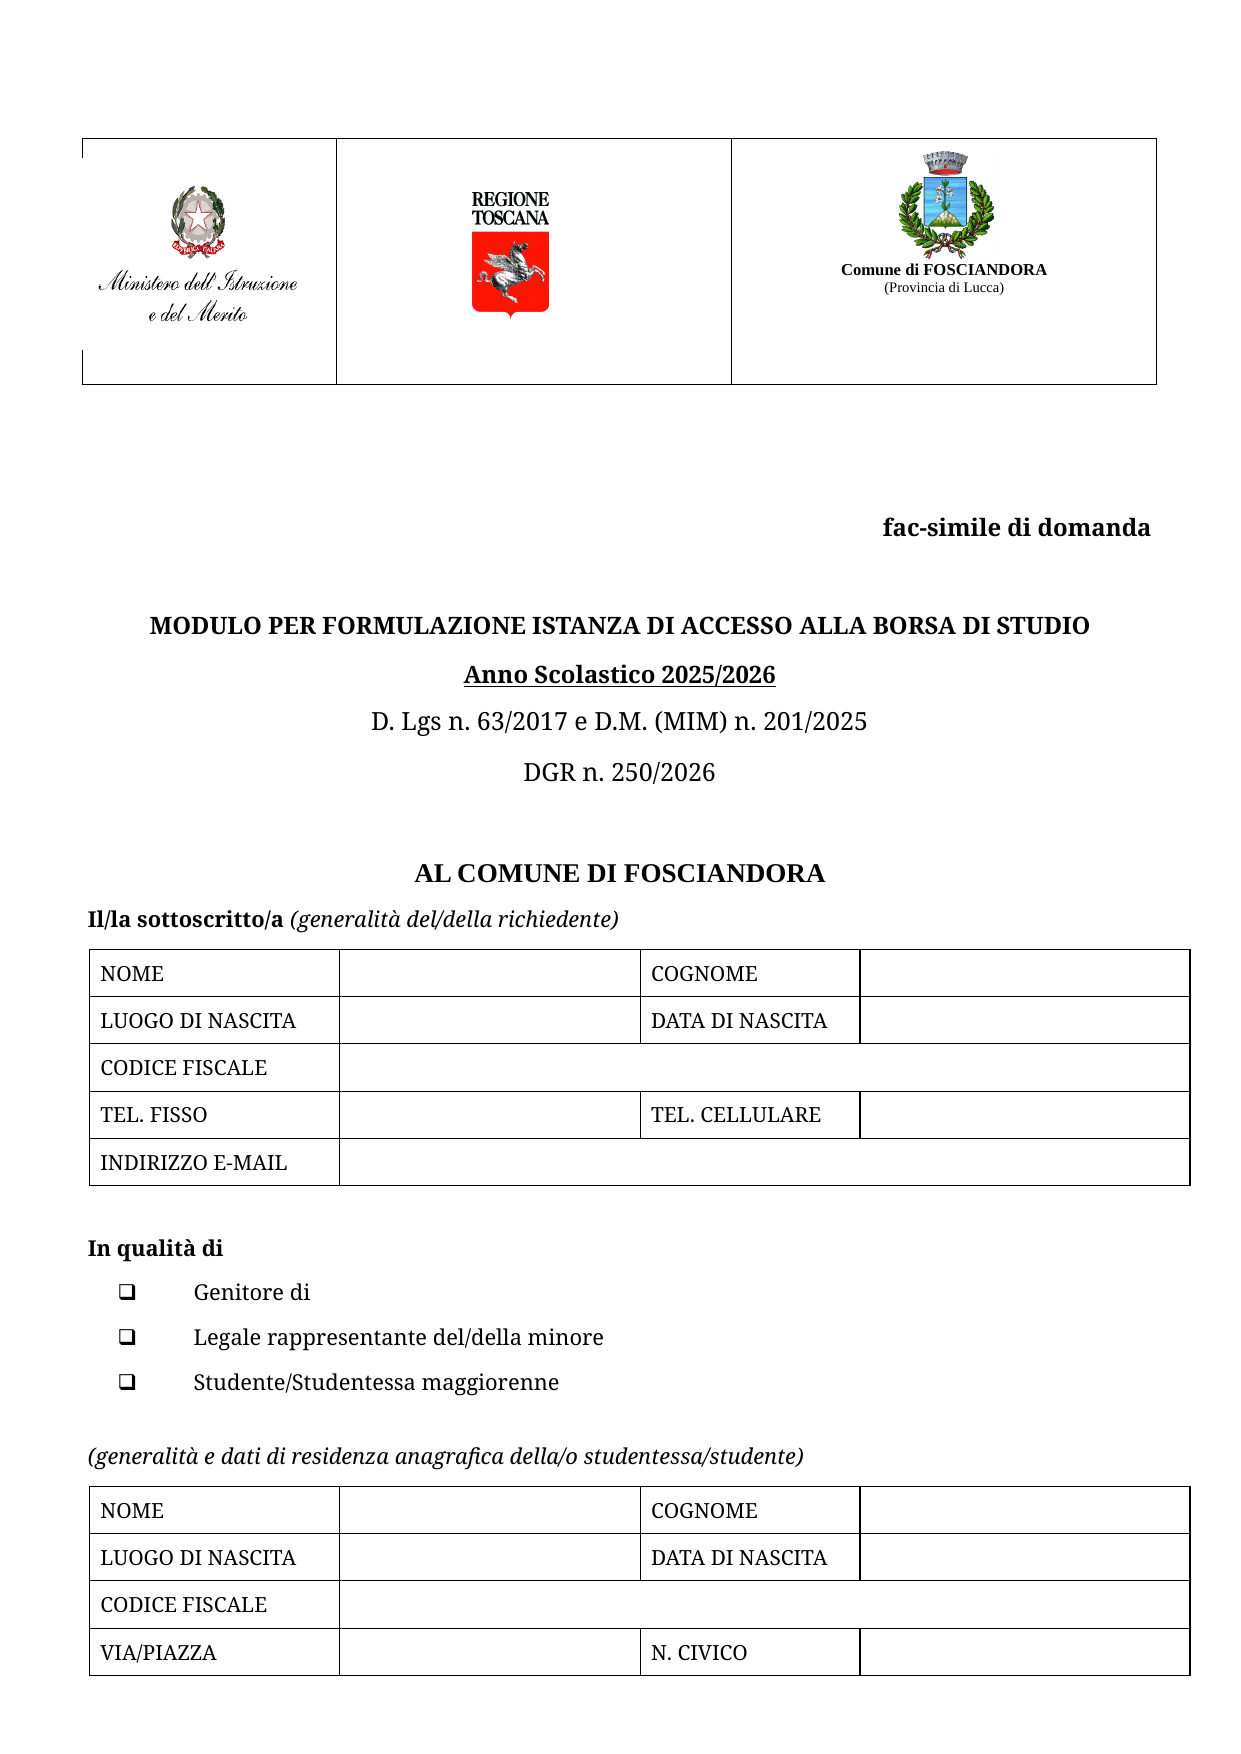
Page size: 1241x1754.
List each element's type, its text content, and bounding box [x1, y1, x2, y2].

table_cell CODICE FISCALE [90, 1044, 339, 1091]
table_cell [340, 1092, 640, 1138]
table_cell [340, 1534, 640, 1580]
table_header [83, 139, 336, 384]
text  Genitore di [117, 1277, 1152, 1307]
table_cell TEL. CELLULARE [641, 1092, 859, 1138]
text  Studente/Studentessa maggiorenne [117, 1367, 1152, 1396]
table_cell INDIRIZZO E-MAIL [90, 1139, 339, 1185]
table_cell [340, 997, 640, 1043]
table_cell [340, 1629, 640, 1675]
table_header COGNOME [641, 950, 859, 996]
table_cell [861, 1629, 1189, 1675]
table_cell [340, 1044, 1189, 1091]
table_cell DATA DI NASCITA [641, 1534, 859, 1580]
text DGR n. 250/2026 [89, 755, 1150, 789]
table_header [340, 1487, 640, 1533]
table_cell N. CIVICO [641, 1629, 859, 1675]
table_header [337, 139, 731, 384]
table_header [340, 950, 640, 996]
subtitle AL COMUNE DI FOSCIANDORA [89, 857, 1151, 888]
text Anno Scolastico 2025/2026 [89, 658, 1150, 690]
table_cell LUOGO DI NASCITA [90, 1534, 339, 1580]
text In qualità di [88, 1233, 1152, 1262]
table_header [861, 950, 1189, 996]
text  Legale rappresentante del/della minore [117, 1322, 1152, 1352]
table_cell CODICE FISCALE [90, 1581, 339, 1628]
text Il/la sottoscritto/a (generalità del/della richiedente) [88, 904, 1152, 934]
table_cell [861, 997, 1189, 1043]
table_cell [340, 1139, 1189, 1185]
table_cell DATA DI NASCITA [641, 997, 859, 1043]
table_cell [861, 1092, 1189, 1138]
table_header COGNOME [641, 1487, 859, 1533]
table_header NOME [90, 950, 339, 996]
text (generalità e dati di residenza anagrafica della/o studentessa/studente) [88, 1441, 1152, 1471]
table_cell LUOGO DI NASCITA [90, 997, 339, 1043]
table_cell VIA/PIAZZA [90, 1629, 339, 1675]
table_header Comune di FOSCIANDORA (Provincia di Lucca) [732, 139, 1156, 384]
text D. Lgs n. 63/2017 e D.M. (MIM) n. 201/2025 [89, 704, 1150, 738]
table_header NOME [90, 1487, 339, 1533]
text MODULO PER FORMULAZIONE ISTANZA DI ACCESSO ALLA BORSA DI STUDIO [89, 609, 1152, 642]
table_cell [340, 1581, 1189, 1628]
table_cell [861, 1534, 1189, 1580]
table_header [861, 1487, 1189, 1533]
text fac-simile di domanda [89, 511, 1152, 544]
table_cell TEL. FISSO [90, 1092, 339, 1138]
